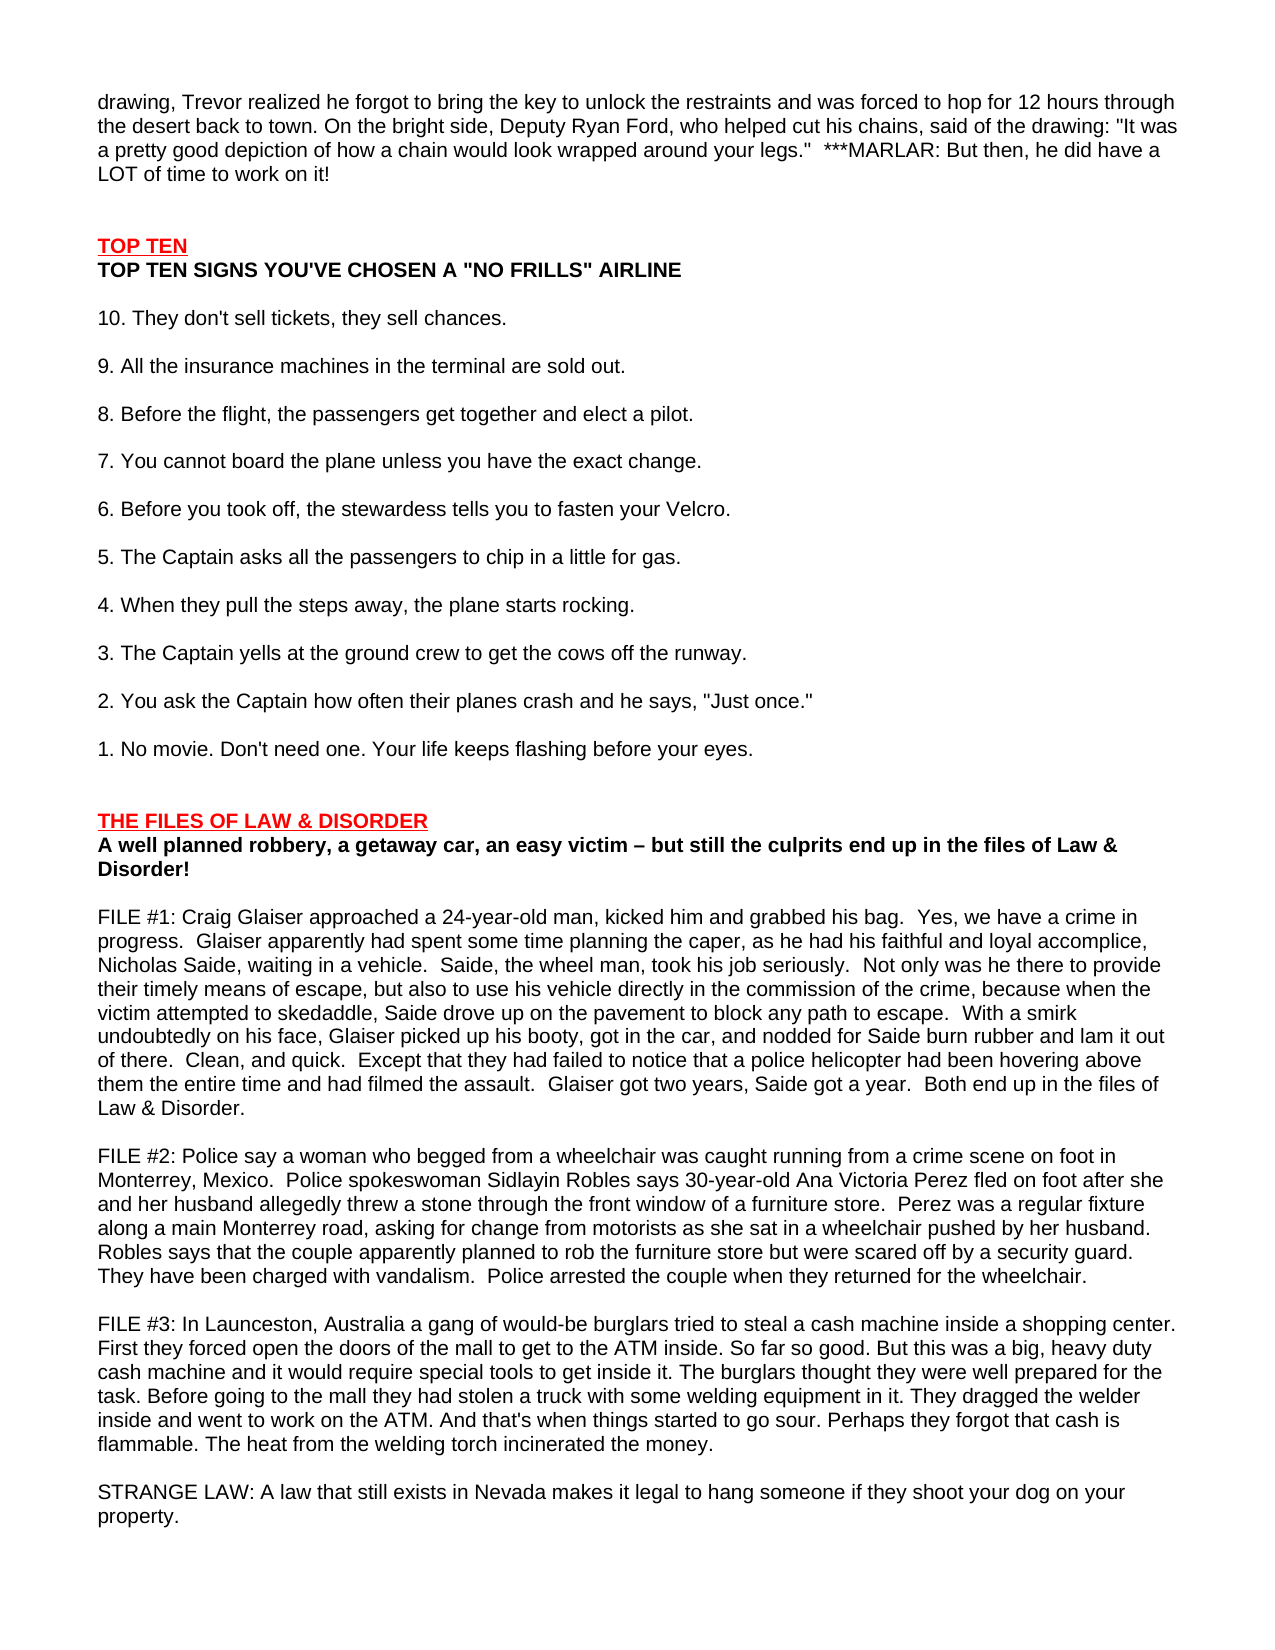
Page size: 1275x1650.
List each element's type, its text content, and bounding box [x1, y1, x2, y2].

text 8. Before the flight, the passengers get together and elect a pilot. [97, 401, 1185, 425]
text 2. You ask the Captain how often their planes crash and he says, "Just once." [97, 689, 1185, 713]
text 5. The Captain asks all the passengers to chip in a little for gas. [97, 545, 1185, 569]
text 1. No movie. Don't need one. Your life keeps flashing before your eyes. [97, 737, 1185, 761]
text drawing, Trevor realized he forgot to bring the key to unlock the restraints and was forced to hop for 12 hours through the desert back to town. On the bright side, Deputy Ryan Ford, who helped cut his chains, said of the drawing: "It was a pretty good depiction of how a chain would look wrapped around your legs." ***MARLAR: But then, he did have a LOT of time to work on it! [97, 90, 1185, 186]
text A well planned robbery, a getaway car, an easy victim – but still the culprits end up in the files of Law & Disorder! [97, 833, 1185, 881]
text 3. The Captain yells at the ground crew to get the cows off the runway. [97, 641, 1185, 665]
text 4. When they pull the steps away, the plane starts rocking. [97, 593, 1185, 617]
list STRANGE LAW: A law that still exists in Nevada makes it legal to hang someone if they shoot your dog on your property. [97, 1479, 1185, 1527]
list FILE #1: Craig Glaiser approached a 24-year-old man, kicked him and grabbed his bag. Yes, we have a crime in progress. Glaiser apparently had spent some time planning the caper, as he had his faithful and loyal accomplice, Nicholas Saide, waiting in a vehicle. Saide, the wheel man, took his job seriously. Not only was he there to provide their timely means of escape, but also to use his vehicle directly in the commission of the crime, because when the victim attempted to skedaddle, Saide drove up on the pavement to block any path to escape. With a smirk undoubtedly on his face, Glaiser picked up his booty, got in the car, and nodded for Saide burn rubber and lam it out of there. Clean, and quick. Except that they had failed to notice that a police helicopter had been hovering above them the entire time and had filmed the assault. Glaiser got two years, Saide got a year. Both end up in the files of Law & Disorder. [97, 904, 1185, 1120]
text TOP TEN SIGNS YOU'VE CHOSEN A "NO FRILLS" AIRLINE [97, 258, 1185, 282]
text 7. You cannot board the plane unless you have the exact change. [97, 449, 1185, 473]
text 6. Before you took off, the stewardess tells you to fasten your Velcro. [97, 497, 1185, 521]
text 9. All the insurance machines in the terminal are sold out. [97, 353, 1185, 377]
text TOP TEN [97, 234, 1185, 258]
text 10. They don't sell tickets, they sell chances. [97, 306, 1185, 329]
list FILE #2: Police say a woman who begged from a wheelchair was caught running from a crime scene on foot in Monterrey, Mexico. Police spokeswoman Sidlayin Robles says 30-year-old Ana Victoria Perez fled on foot after she and her husband allegedly threw a stone through the front window of a furniture store. Perez was a regular fixture along a main Monterrey road, asking for change from motorists as she sat in a wheelchair pushed by her husband. Robles says that the couple apparently planned to rob the furniture store but were scared off by a security guard. They have been charged with vandalism. Police arrested the couple when they returned for the wheelchair. [97, 1144, 1185, 1288]
text THE FILES OF LAW & DISORDER [97, 809, 1185, 833]
list FILE #3: In Launceston, Australia a gang of would-be burglars tried to steal a cash machine inside a shopping center. First they forced open the doors of the mall to get to the ATM inside. So far so good. But this was a big, heavy duty cash machine and it would require special tools to get inside it. The burglars thought they were well prepared for the task. Before going to the mall they had stolen a truck with some welding equipment in it. They dragged the welder inside and went to work on the ATM. And that's when things started to go sour. Perhaps they forgot that cash is flammable. The heat from the welding torch incinerated the money. [97, 1312, 1185, 1456]
